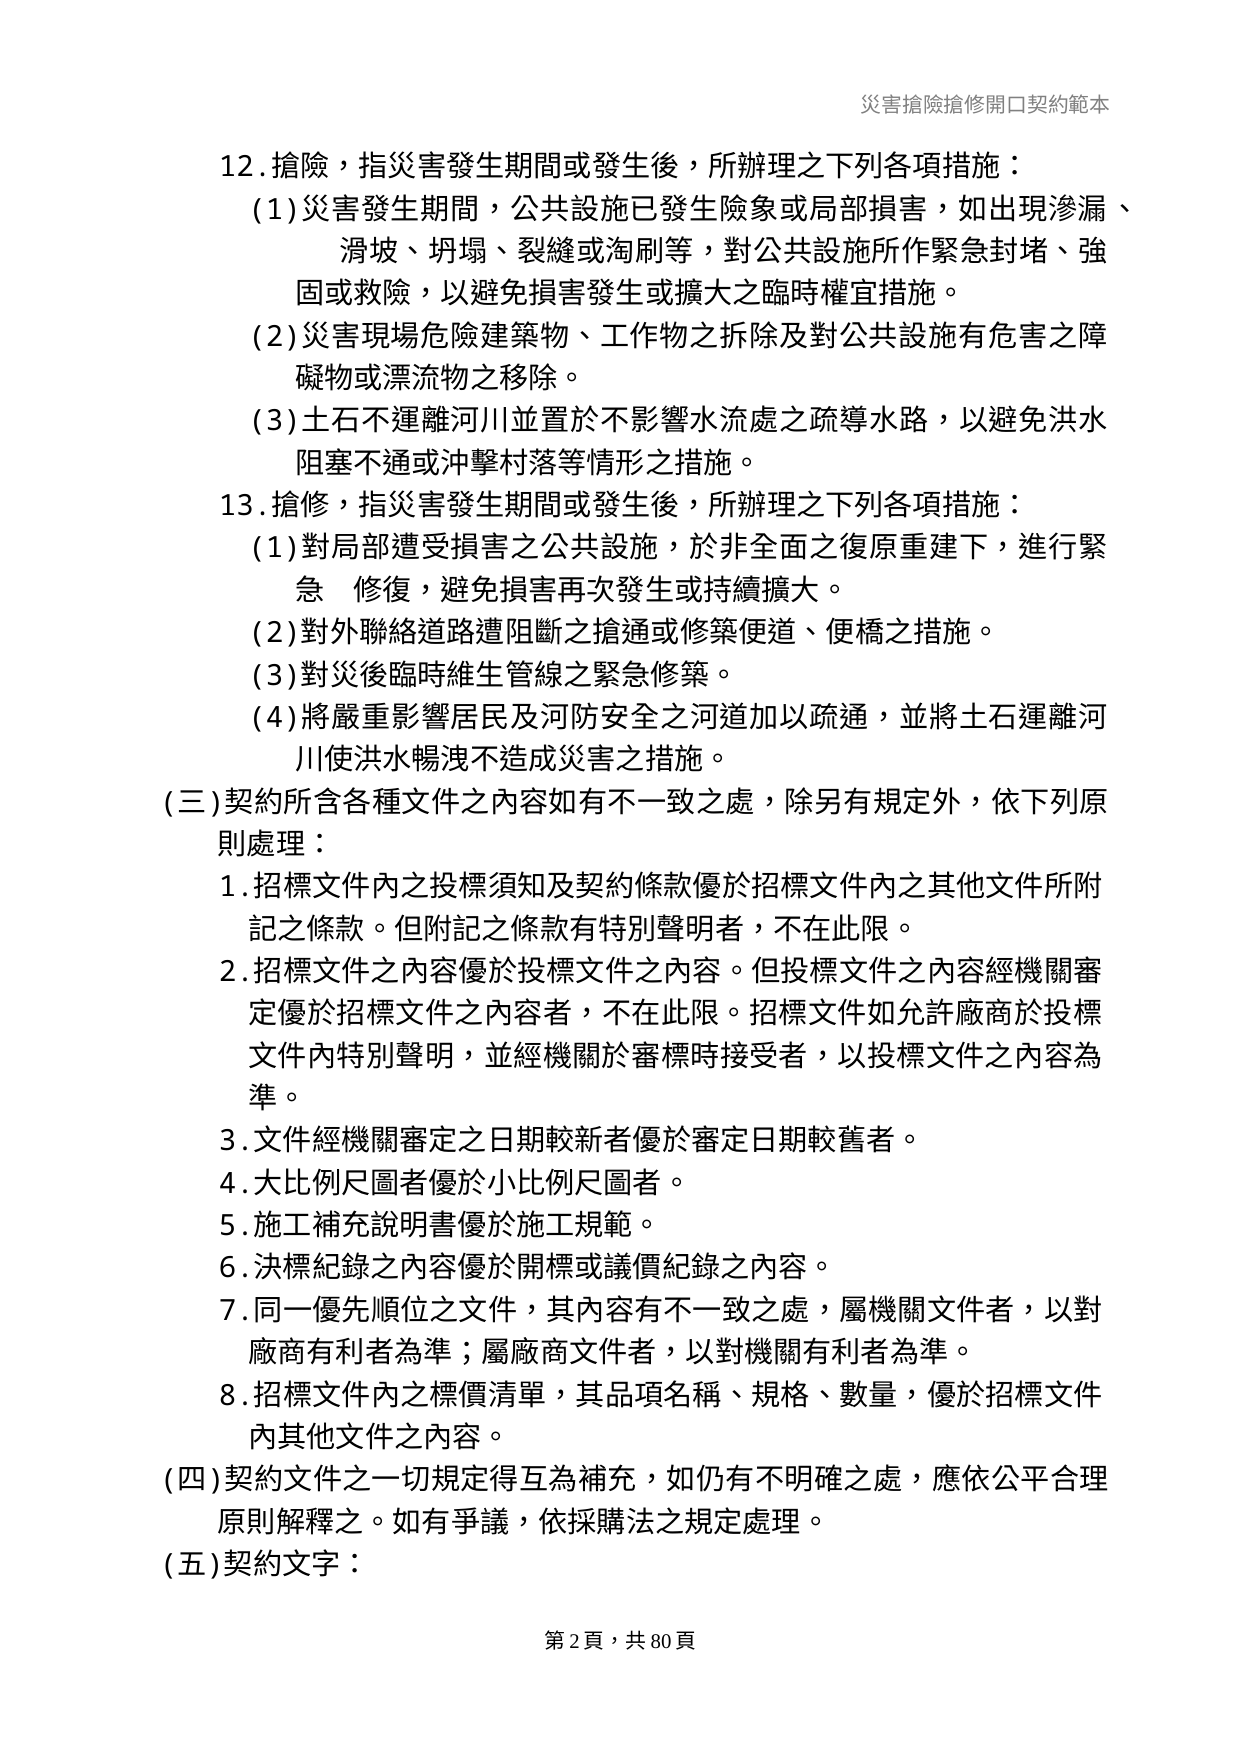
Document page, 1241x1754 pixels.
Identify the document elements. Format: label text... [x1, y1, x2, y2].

text (1)對局部遭受損害之公共設施，於非全面之復原重建下，進行緊急 修復，避免損害再次發生或持續擴大。 [248, 524, 1110, 609]
text 2.招標文件之內容優於投標文件之內容。但投標文件之內容經機關審定優於招標文件之內容者，不在此限。招標文件如允許廠商於投標文件內特別聲明，並經機關於審標時接受者，以投標文件之內容為準。 [218, 948, 1104, 1117]
text (3)土石不運離河川並置於不影響水流處之疏導水路，以避免洪水阻塞不通或沖擊村落等情形之措施。 [248, 397, 1110, 482]
text (1)災害發生期間，公共設施已發生險象或局部損害，如出現滲漏、 滑坡、坍塌、裂縫或淘刷等，對公共設施所作緊急封堵、強固或救險，以避免損害發生或擴大之臨時權宜措施。 [248, 185, 1110, 312]
text 6.決標紀錄之內容優於開標或議價紀錄之內容。 [218, 1244, 1104, 1286]
text (四)契約文件之一切規定得互為補充，如仍有不明確之處，應依公平合理原則解釋之。如有爭議，依採購法之規定處理。 [159, 1456, 1110, 1541]
text (五)契約文字： [159, 1541, 1110, 1583]
text 13.搶修，指災害發生期間或發生後，所辦理之下列各項措施： [218, 482, 1104, 524]
text 4.大比例尺圖者優於小比例尺圖者。 [218, 1159, 1104, 1202]
text 3.文件經機關審定之日期較新者優於審定日期較舊者。 [218, 1117, 1104, 1159]
text 5.施工補充說明書優於施工規範。 [218, 1202, 1104, 1244]
text 7.同一優先順位之文件，其內容有不一致之處，屬機關文件者，以對廠商有利者為準；屬廠商文件者，以對機關有利者為準。 [218, 1286, 1104, 1371]
text (三)契約所含各種文件之內容如有不一致之處，除另有規定外，依下列原則處理： [159, 778, 1110, 863]
text 1.招標文件內之投標須知及契約條款優於招標文件內之其他文件所附記之條款。但附記之條款有特別聲明者，不在此限。 [218, 863, 1104, 948]
text (3)對災後臨時維生管線之緊急修築。 [248, 651, 1110, 693]
text 8.招標文件內之標價清單，其品項名稱、規格、數量，優於招標文件內其他文件之內容。 [218, 1371, 1104, 1456]
text (2)災害現場危險建築物、工作物之拆除及對公共設施有危害之障礙物或漂流物之移除。 [248, 312, 1110, 397]
text (2)對外聯絡道路遭阻斷之搶通或修築便道、便橋之措施。 [248, 609, 1110, 651]
text 12.搶險，指災害發生期間或發生後，所辦理之下列各項措施： [218, 143, 1104, 185]
text (4)將嚴重影響居民及河防安全之河道加以疏通，並將土石運離河川使洪水暢洩不造成災害之措施。 [248, 693, 1110, 778]
